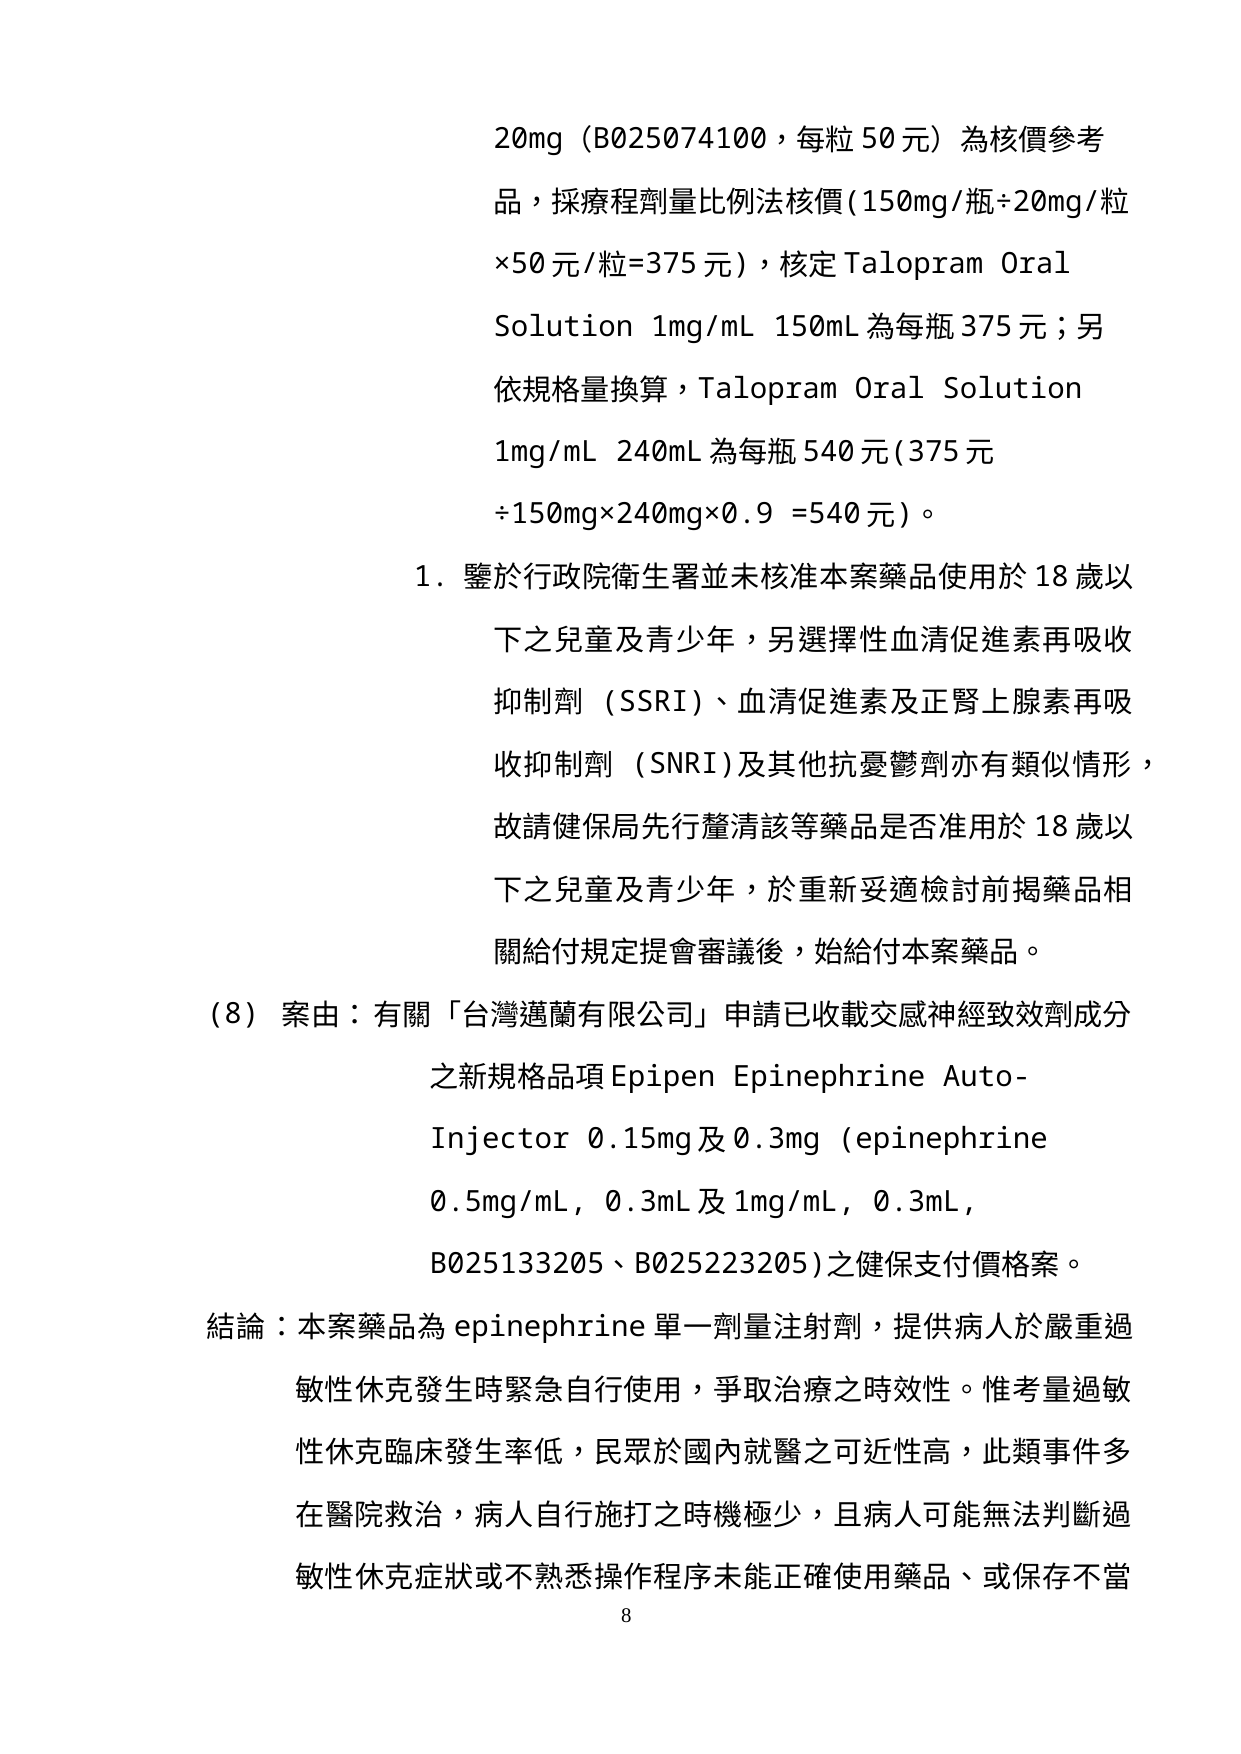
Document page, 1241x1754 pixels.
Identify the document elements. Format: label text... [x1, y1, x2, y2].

list 案由： 有關「台灣邁蘭有限公司」申請已收載交感神經致效劑成分之新規格品項Epipen Epinephrine Auto-Injector 0.15mg及0.3mg (epinephrine 0.5mg/mL, 0.3mL及1mg/mL, 0.3mL, B025133205、B025223205)之健保支付價格案。 [207, 971, 1134, 1283]
list 鑒於行政院衛生署並未核准本案藥品使用於18歲以下之兒童及青少年，另選擇性血清促進素再吸收抑制劑 (SSRI)、血清促進素及正腎上腺素再吸收抑制劑 (SNRI)及其他抗憂鬱劑亦有類似情形，故請健保局先行釐清該等藥品是否准用於18歲以下之兒童及青少年，於重新妥適檢討前揭藥品相關給付規定提會審議後，始給付本案藥品。 [413, 533, 1134, 971]
text 結論：本案藥品為epinephrine單一劑量注射劑，提供病人於嚴重過敏性休克發生時緊急自行使用，爭取治療之時效性。惟考量過敏性休克臨床發生率低，民眾於國內就醫之可近性高，此類事件多在醫院救治，病人自行施打之時機極少，且病人可能無法判斷過敏性休克症狀或不熟悉操作程序未能正確使用藥品、或保存不當 [207, 1283, 1134, 1596]
list 20mg（B025074100，每粒50元）為核價參考品，採療程劑量比例法核價(150mg/瓶÷20mg/粒×50元/粒=375元)，核定Talopram Oral Solution 1mg/mL 150mL為每瓶375元；另依規格量換算，Talopram Oral Solution 1mg/mL 240mL為每瓶540元(375元÷150mg×240mg×0.9 =540元)。 [413, 96, 1134, 533]
